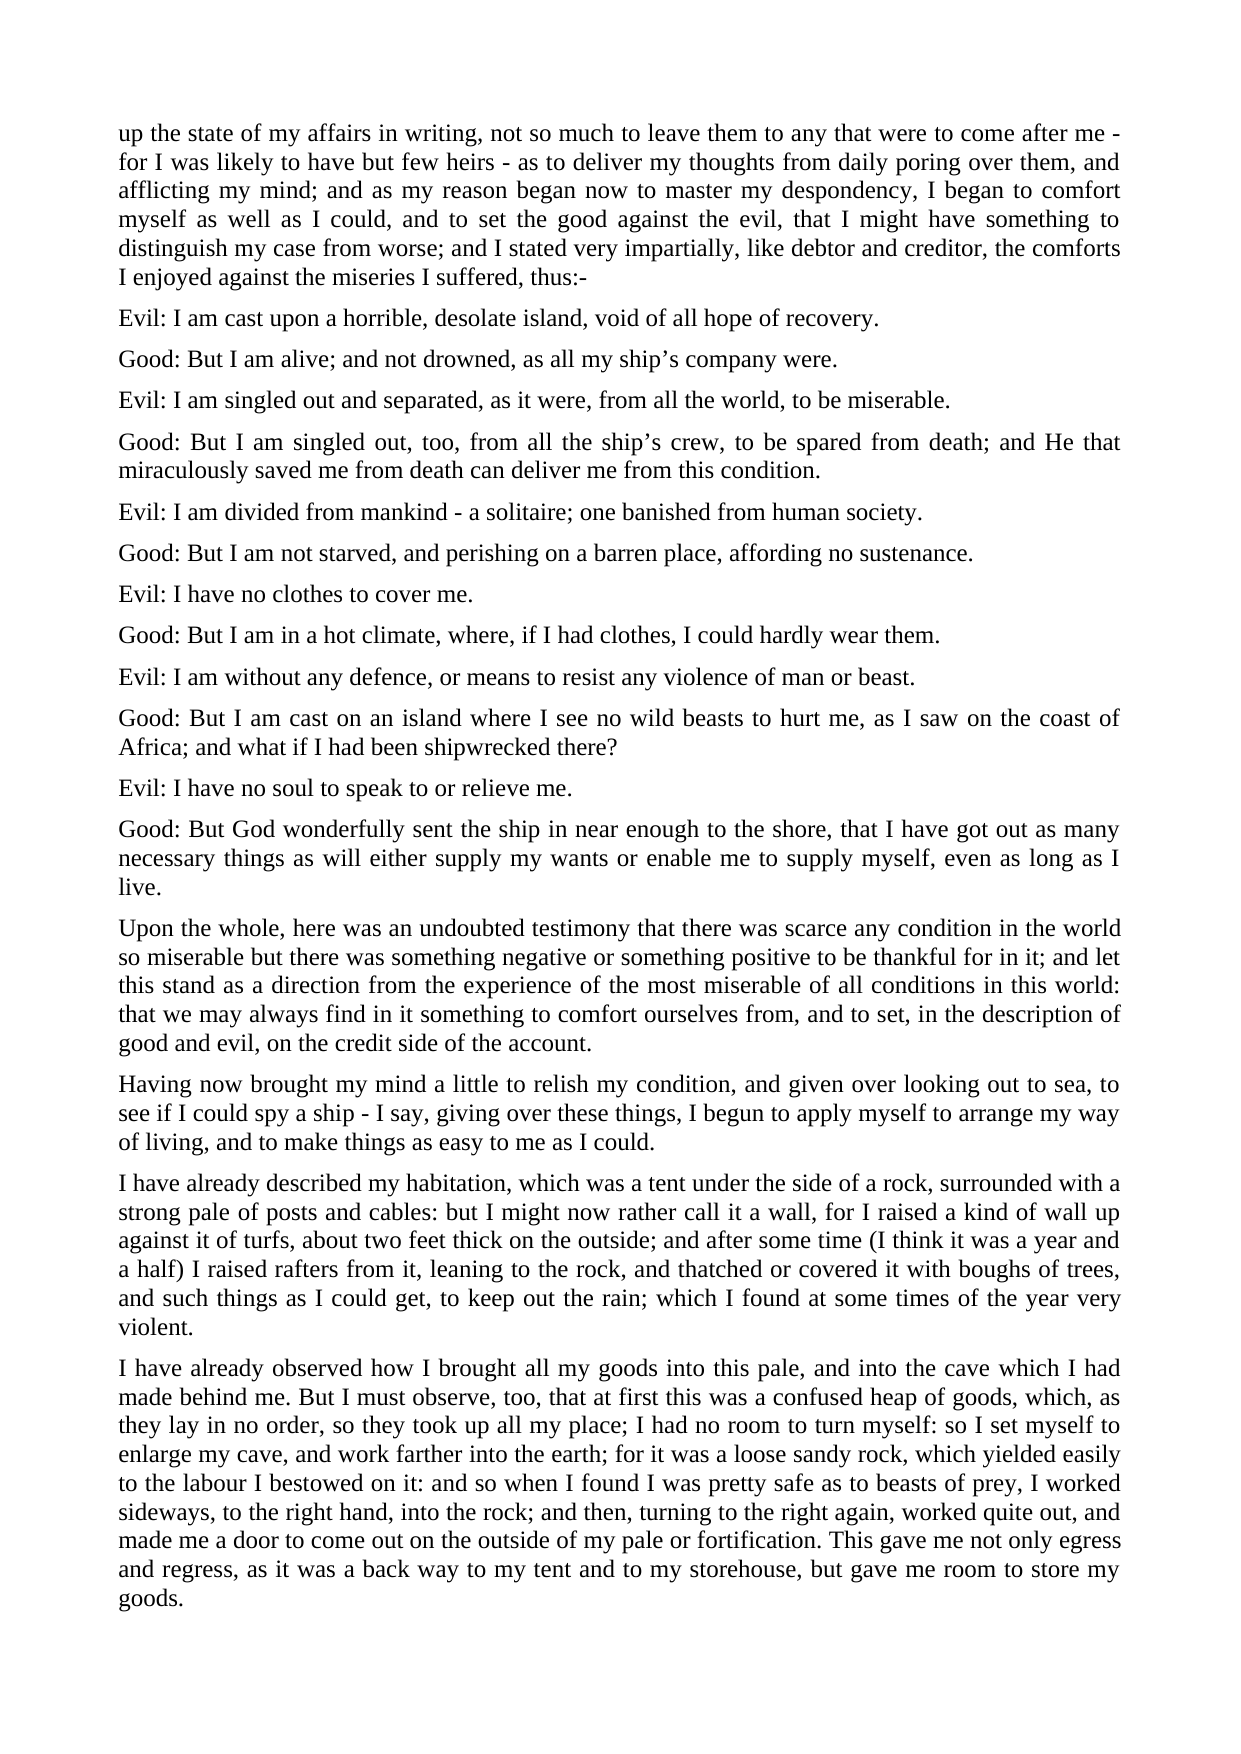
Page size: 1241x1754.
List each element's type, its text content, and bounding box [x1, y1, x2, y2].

text Evil: I have no clothes to cover me. [118, 579, 1122, 608]
text Good: But I am cast on an island where I see no wild beasts to hurt me, as I saw on the coast of Africa; and what if I had been shipwrecked there? [118, 703, 1122, 761]
text I have already observed how I brought all my goods into this pale, and into the cave which I had made behind me. But I must observe, too, that at first this was a confused heap of goods, which, as they lay in no order, so they took up all my place; I had no room to turn myself: so I set myself to enlarge my cave, and work farther into the earth; for it was a loose sandy rock, which yielded easily to the labour I bestowed on it: and so when I found I was pretty safe as to beasts of prey, I worked sideways, to the right hand, into the rock; and then, turning to the right again, worked quite out, and made me a door to come out on the outside of my pale or fortification. This gave me not only egress and regress, as it was a back way to my tent and to my storehouse, but gave me room to store my goods. [118, 1353, 1122, 1612]
text Good: But I am singled out, too, from all the ship’s crew, to be spared from death; and He that miraculously saved me from death can deliver me from this condition. [118, 427, 1122, 484]
text Evil: I have no soul to speak to or relieve me. [118, 773, 1122, 802]
text Evil: I am without any defence, or means to resist any violence of man or beast. [118, 662, 1122, 691]
text Good: But I am alive; and not drowned, as all my ship’s company were. [118, 344, 1122, 373]
text Good: But God wonderfully sent the ship in near enough to the shore, that I have got out as many necessary things as will either supply my wants or enable me to supply myself, even as long as I live. [118, 814, 1122, 901]
text Having now brought my mind a little to relish my condition, and given over looking out to sea, to see if I could spy a ship - I say, giving over these things, I begun to apply myself to arrange my way of living, and to make things as easy to me as I could. [118, 1069, 1122, 1156]
text Good: But I am in a hot climate, where, if I had clothes, I could hardly wear them. [118, 621, 1122, 649]
text Good: But I am not starved, and perishing on a barren place, affording no sustenance. [118, 538, 1122, 567]
text Evil: I am singled out and separated, as it were, from all the world, to be miserable. [118, 386, 1122, 414]
text Evil: I am cast upon a horrible, desolate island, void of all hope of recovery. [118, 303, 1122, 332]
text Upon the whole, here was an undoubted testimony that there was scarce any condition in the world so miserable but there was something negative or something positive to be thankful for in it; and let this stand as a direction from the experience of the most miserable of all conditions in this world: that we may always find in it something to comfort ourselves from, and to set, in the description of good and evil, on the credit side of the account. [118, 913, 1122, 1057]
text Evil: I am divided from mankind - a solitaire; one banished from human society. [118, 497, 1122, 526]
text I have already described my habitation, which was a tent under the side of a rock, surrounded with a strong pale of posts and cables: but I might now rather call it a wall, for I raised a kind of wall up against it of turfs, about two feet thick on the outside; and after some time (I think it was a year and a half) I raised rafters from it, leaning to the rock, and thatched or covered it with boughs of trees, and such things as I could get, to keep out the rain; which I found at some times of the year very violent. [118, 1168, 1122, 1341]
text up the state of my affairs in writing, not so much to leave them to any that were to come after me - for I was likely to have but few heirs - as to deliver my thoughts from daily poring over them, and afflicting my mind; and as my reason began now to master my despondency, I began to comfort myself as well as I could, and to set the good against the evil, that I might have something to distinguish my case from worse; and I stated very impartially, like debtor and creditor, the comforts I enjoyed against the miseries I suffered, thus:- [118, 118, 1122, 291]
